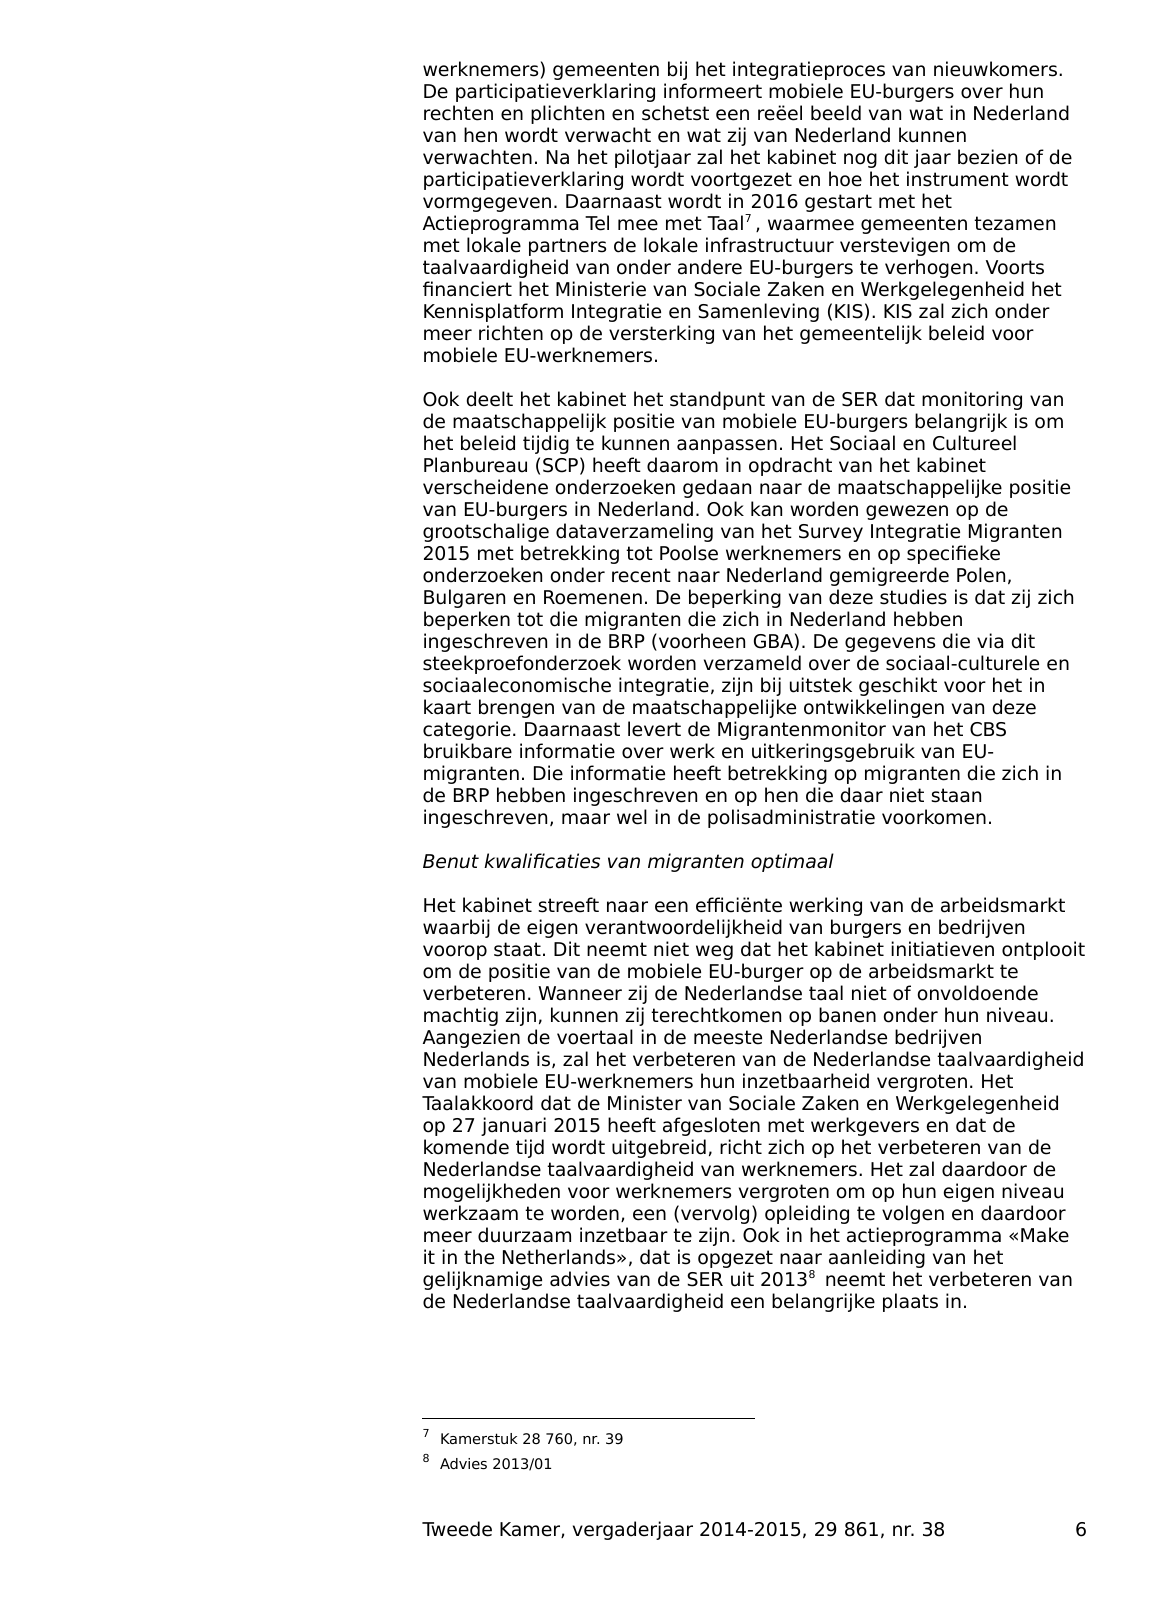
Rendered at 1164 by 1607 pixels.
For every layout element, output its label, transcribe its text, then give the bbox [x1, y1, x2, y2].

text Het kabinet streeft naar een efficiënte werking van de arbeidsmarkt waarbij de eigen verantwoordelijkheid van burgers en bedrijven voorop staat. Dit neemt niet weg dat het kabinet initiatieven ontplooit om de positie van de mobiele EU-burger op de arbeidsmarkt te verbeteren. Wanneer zij de Nederlandse taal niet of onvoldoende machtig zijn, kunnen zij terechtkomen op banen onder hun niveau. Aangezien de voertaal in de meeste Nederlandse bedrijven Nederlands is, zal het verbeteren van de Nederlandse taalvaardigheid van mobiele EU-werknemers hun inzetbaarheid vergroten. Het Taalakkoord dat de Minister van Sociale Zaken en Werkgelegenheid op 27 januari 2015 heeft afgesloten met werkgevers en dat de komende tijd wordt uitgebreid, richt zich op het verbeteren van de Nederlandse taalvaardigheid van werknemers. Het zal daardoor de mogelijkheden voor werknemers vergroten om op hun eigen niveau werkzaam te worden, een (vervolg) opleiding te volgen en daardoor meer duurzaam inzetbaar te zijn. Ook in het actieprogramma «Make it in the Netherlands», dat is opgezet naar aanleiding van het gelijknamige advies van de SER uit 2013 neemt het verbeteren van de Nederlandse taalvaardigheid een belangrijke plaats in. [422, 895, 1087, 1312]
text Ook deelt het kabinet het standpunt van de SER dat monitoring van de maatschappelijk positie van mobiele EU-burgers belangrijk is om het beleid tijdig te kunnen aanpassen. Het Sociaal en Cultureel Planbureau (SCP) heeft daarom in opdracht van het kabinet verscheidene onderzoeken gedaan naar de maatschappelijke positie van EU-burgers in Nederland. Ook kan worden gewezen op de grootschalige dataverzameling van het Survey Integratie Migranten 2015 met betrekking tot Poolse werknemers en op specifieke onderzoeken onder recent naar Nederland gemigreerde Polen, Bulgaren en Roemenen. De beperking van deze studies is dat zij zich beperken tot die migranten die zich in Nederland hebben ingeschreven in de BRP (voorheen GBA). De gegevens die via dit steekproefonderzoek worden verzameld over de sociaal-culturele en sociaaleconomische integratie, zijn bij uitstek geschikt voor het in kaart brengen van de maatschappelijke ontwikkelingen van deze categorie. Daarnaast levert de Migrantenmonitor van het CBS bruikbare informatie over werk en uitkeringsgebruik van EU-migranten. Die informatie heeft betrekking op migranten die zich in de BRP hebben ingeschreven en op hen die daar niet staan ingeschreven, maar wel in de polisadministratie voorkomen. [422, 389, 1087, 828]
subtitle Benut kwalificaties van migranten optimaal [422, 851, 1087, 873]
text Kamerstuk 28 760, nr. 39 [422, 1427, 1087, 1449]
text werknemers) gemeenten bij het integratieproces van nieuwkomers. De participatieverklaring informeert mobiele EU-burgers over hun rechten en plichten en schetst een reëel beeld van wat in Nederland van hen wordt verwacht en wat zij van Nederland kunnen verwachten. Na het pilotjaar zal het kabinet nog dit jaar bezien of de participatieverklaring wordt voortgezet en hoe het instrument wordt vormgegeven. Daarnaast wordt in 2016 gestart met het Actieprogramma Tel mee met Taal, waarmee gemeenten tezamen met lokale partners de lokale infrastructuur verstevigen om de taalvaardigheid van onder andere EU-burgers te verhogen. Voorts financiert het Ministerie van Sociale Zaken en Werkgelegenheid het Kennisplatform Integratie en Samenleving (KIS). KIS zal zich onder meer richten op de versterking van het gemeentelijk beleid voor mobiele EU-werknemers. [422, 59, 1087, 367]
text Advies 2013/01 [422, 1452, 1087, 1474]
